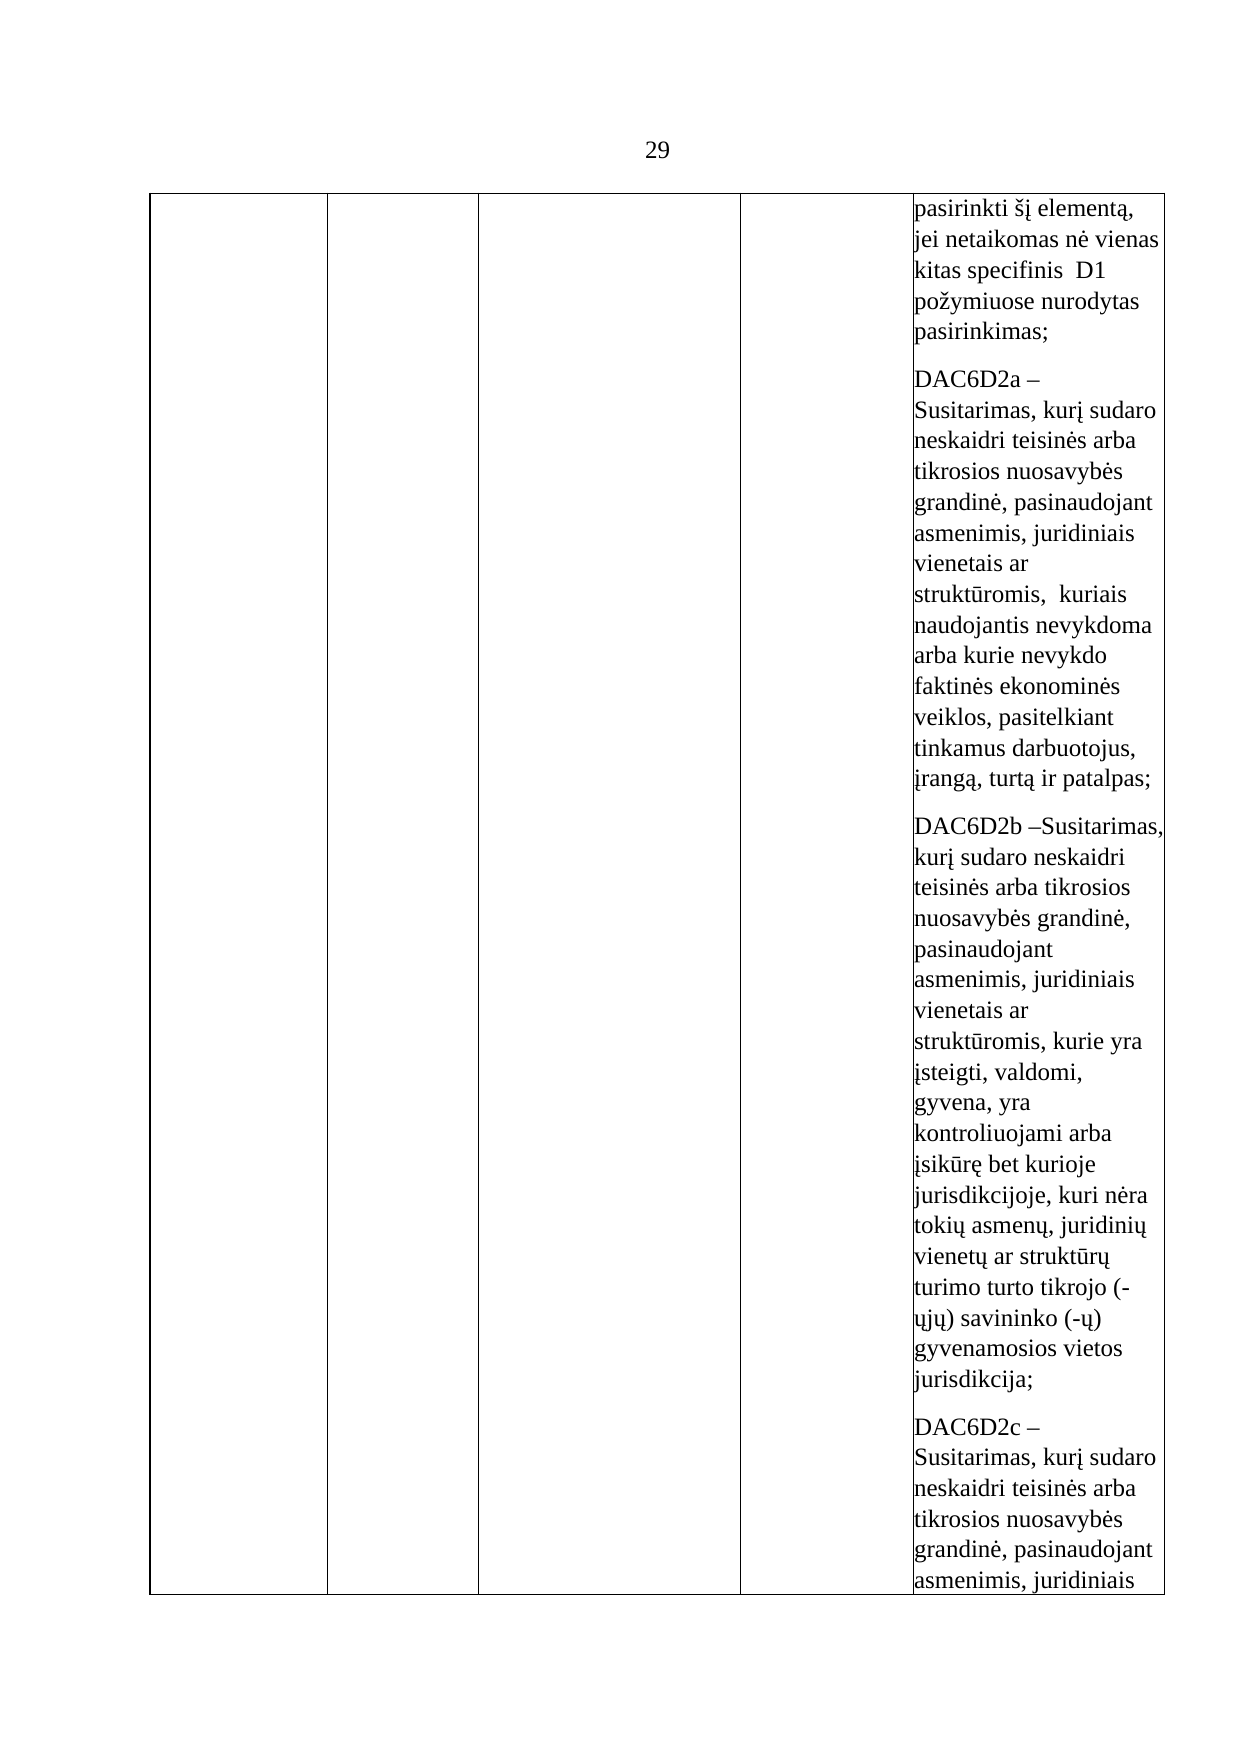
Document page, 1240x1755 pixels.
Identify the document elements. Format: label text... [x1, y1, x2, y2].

table_cell [479, 194, 740, 1594]
table_cell [151, 194, 327, 1594]
table_cell [328, 194, 478, 1594]
table_cell pasirinkti šį elementą, jei netaikomas nė vienas kitas specifinis D1 požymiuose nurodytas pasirinkimas; DAC6D2a – Susitarimas, kurį sudaro neskaidri teisinės arba tikrosios nuosavybės grandinė, pasinaudojant asmenimis, juridiniais vienetais ar struktūromis, kuriais naudojantis nevykdoma arba kurie nevykdo faktinės ekonominės veiklos, pasitelkiant tinkamus darbuotojus, įrangą, turtą ir patalpas; DAC6D2b –Susitarimas, kurį sudaro neskaidri teisinės arba tikrosios nuosavybės grandinė, pasinaudojant asmenimis, juridiniais vienetais ar struktūromis, kurie yra įsteigti, valdomi, gyvena, yra kontroliuojami arba įsikūrę bet kurioje jurisdikcijoje, kuri nėra tokių asmenų, juridinių vienetų ar struktūrų turimo turto tikrojo (-ųjų) savininko (-ų) gyvenamosios vietos jurisdikcija; DAC6D2c – Susitarimas, kurį sudaro neskaidri teisinės arba tikrosios nuosavybės grandinė, pasinaudojant asmenimis, juridiniais [914, 194, 1164, 1594]
table_cell [741, 194, 913, 1594]
